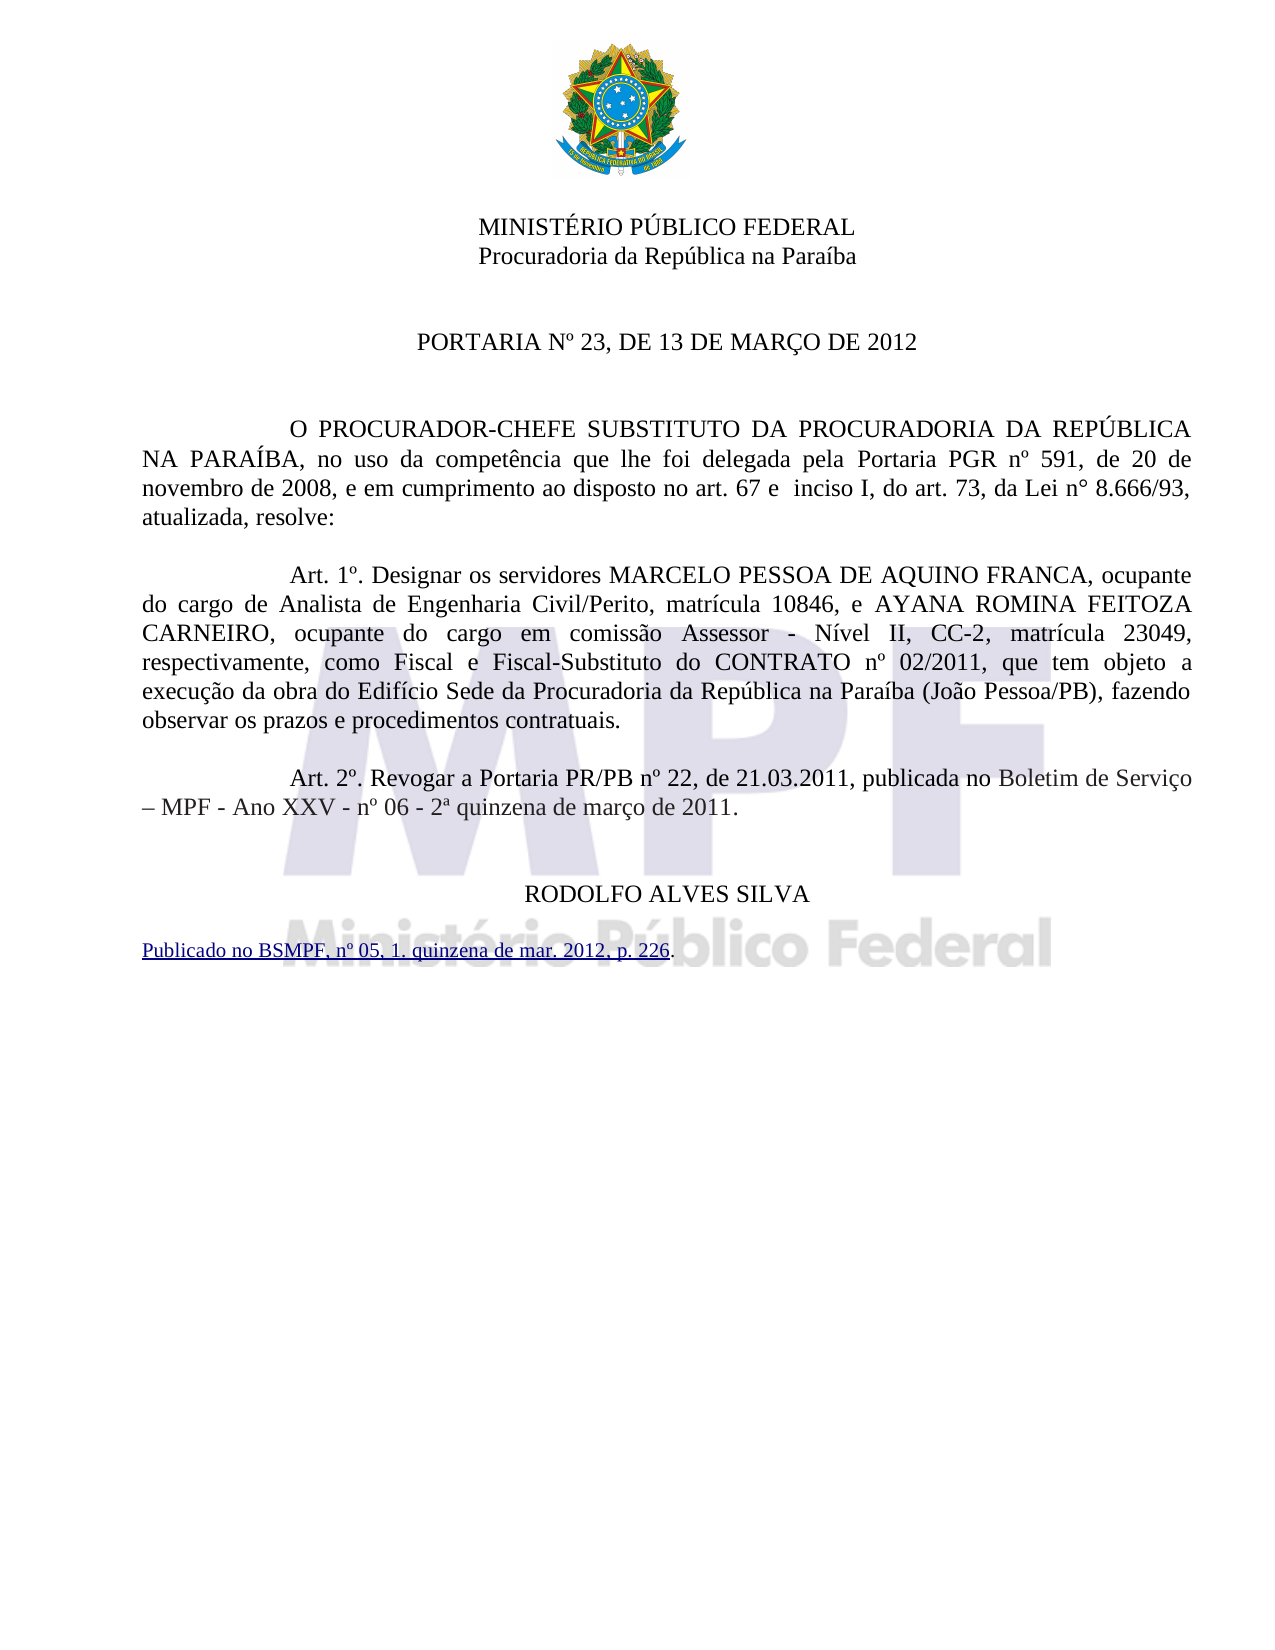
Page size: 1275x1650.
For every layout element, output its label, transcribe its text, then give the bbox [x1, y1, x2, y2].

picture [551, 40, 690, 179]
picture [283, 821, 1051, 879]
picture [283, 962, 1051, 967]
text PORTARIA Nº 23, DE 13 DE MARÇO DE 2012 [142, 327, 1192, 356]
text Publicado no BSMPF, nº 05, 1. quinzena de mar. 2012, p. 226. [142, 937, 1192, 962]
text RODOLFO ALVES SILVA [142, 879, 1192, 908]
text Art. 2º. Revogar a Portaria PR/PB nº 22, de 21.03.2011, publicada no Boletim de Serviço – MPF - Ano XXV - nº 06 - 2ª quinzena de março de 2011. [142, 763, 1192, 821]
text O PROCURADOR-CHEFE SUBSTITUTO DA PROCURADORIA DA REPÚBLICA NA PARAÍBA, no uso da competência que lhe foi delegada pela Portaria PGR nº 591, de 20 de novembro de 2008, e em cumprimento ao disposto no art. 67 e inciso I, do art. 73, da Lei n° 8.666/93, atualizada, resolve: [142, 414, 1192, 531]
text Art. 1º. Designar os servidores MARCELO PESSOA DE AQUINO FRANCA, ocupante do cargo de Analista de Engenharia Civil/Perito, matrícula 10846, e AYANA ROMINA FEITOZA CARNEIRO, ocupante do cargo em comissão Assessor - Nível II, CC-2, matrícula 23049, respectivamente, como Fiscal e Fiscal-Substituto do CONTRATO nº 02/2011, que tem objeto a execução da obra do Edifício Sede da Procuradoria da República na Paraíba (João Pessoa/PB), fazendo observar os prazos e procedimentos contratuais. [142, 560, 1192, 734]
picture [283, 908, 1051, 937]
text Procuradoria da República na Paraíba [142, 241, 1192, 270]
picture [283, 734, 1051, 763]
text MINISTÉRIO PÚBLICO FEDERAL [142, 212, 1192, 241]
